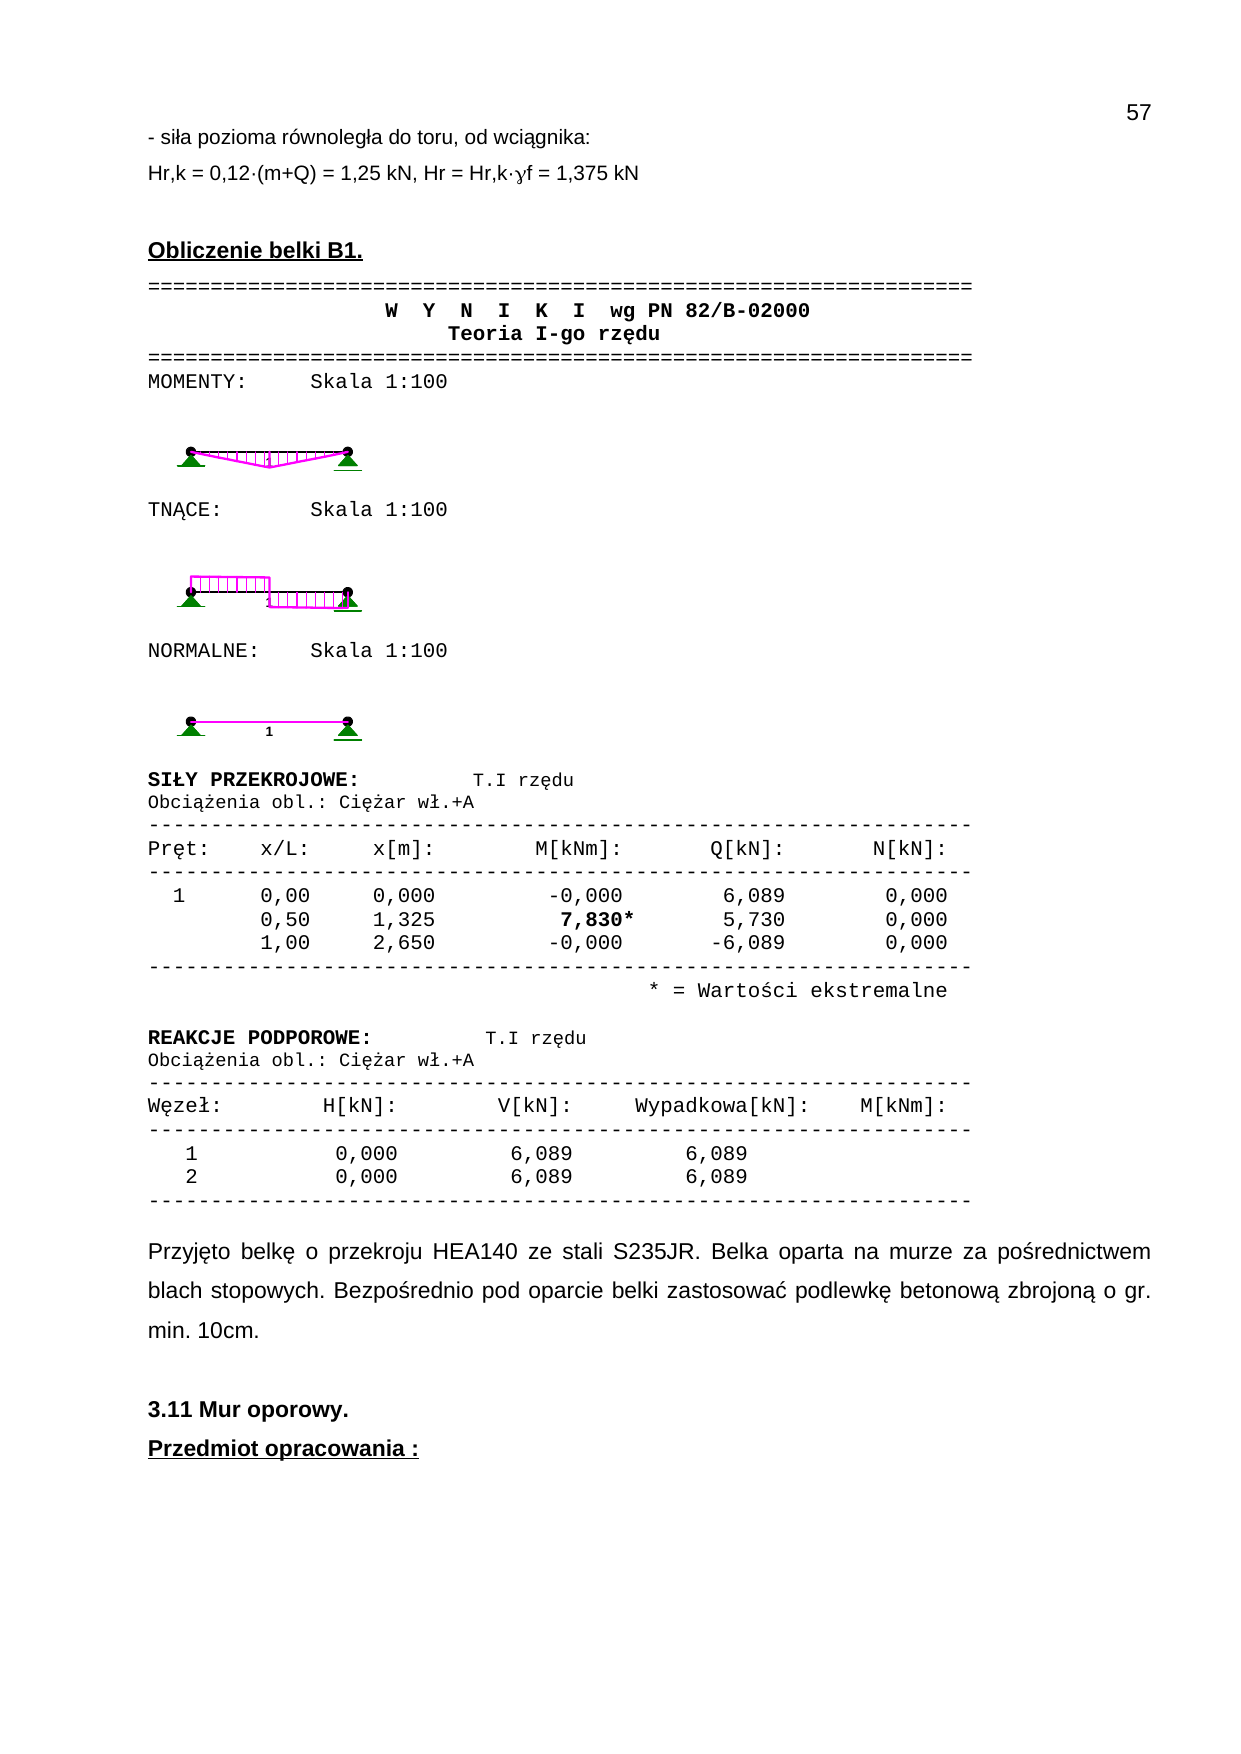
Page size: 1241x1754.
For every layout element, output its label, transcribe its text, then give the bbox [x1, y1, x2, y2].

text 2 0,000 6,089 6,089 [148, 1166, 1152, 1190]
text ------------------------------------------------------------------ [148, 861, 1152, 885]
text - siła pozioma równoległa do toru, od wciągnika: [148, 125, 1152, 149]
text 0,50 1,325 7,830* 5,730 0,000 [148, 909, 1152, 932]
text Obciążenia obl.: Ciężar wł.+A [148, 793, 1152, 814]
text ------------------------------------------------------------------ [148, 814, 1152, 838]
text 1 0,000 6,089 6,089 [148, 1143, 1152, 1166]
text ------------------------------------------------------------------ [148, 956, 1152, 980]
text NORMALNE: Skala 1:100 [148, 640, 1152, 664]
text Przyjęto belkę o przekroju HEA140 ze stali S235JR. Belka oparta na murze za pośrednictwem blach stopowych. Bezpośrednio pod oparcie belki zastosować podlewkę betonową zbrojoną o gr. min. 10cm. [148, 1238, 1152, 1343]
text ================================================================== [148, 347, 1152, 371]
text 1 0,00 0,000 -0,000 6,089 0,000 [148, 885, 1152, 909]
text Obliczenie belki B1. [148, 237, 1152, 263]
text ------------------------------------------------------------------ [148, 1190, 1152, 1214]
text REAKCJE PODPOROWE: T.I rzędu [148, 1027, 1152, 1051]
text * = Wartości ekstremalne [148, 980, 1152, 1003]
text ------------------------------------------------------------------ [148, 1119, 1152, 1143]
text ------------------------------------------------------------------ [148, 1072, 1152, 1096]
text SIŁY PRZEKROJOWE: T.I rzędu [148, 769, 1152, 793]
text MOMENTY: Skala 1:100 [148, 371, 1152, 394]
text Przedmiot opracowania : [148, 1435, 1152, 1462]
text Hr,k = 0,12·(m+Q) = 1,25 kN, Hr = Hr,k·f = 1,375 kN [148, 161, 1152, 185]
text W Y N I K I wg PN 82/B-02000 [148, 300, 1152, 323]
text Węzeł: H[kN]: V[kN]: Wypadkowa[kN]: M[kNm]: [148, 1096, 1152, 1119]
text Pręt: x/L: x[m]: M[kNm]: Q[kN]: N[kN]: [148, 838, 1152, 861]
text Obciążenia obl.: Ciężar wł.+A [148, 1051, 1152, 1072]
text 3.11 Mur oporowy. [148, 1396, 1152, 1422]
text Teoria I-go rzędu [148, 323, 1152, 347]
text 1,00 2,650 -0,000 -6,089 0,000 [148, 932, 1152, 956]
text ================================================================== [148, 276, 1152, 300]
text TNĄCE: Skala 1:100 [148, 499, 1152, 523]
